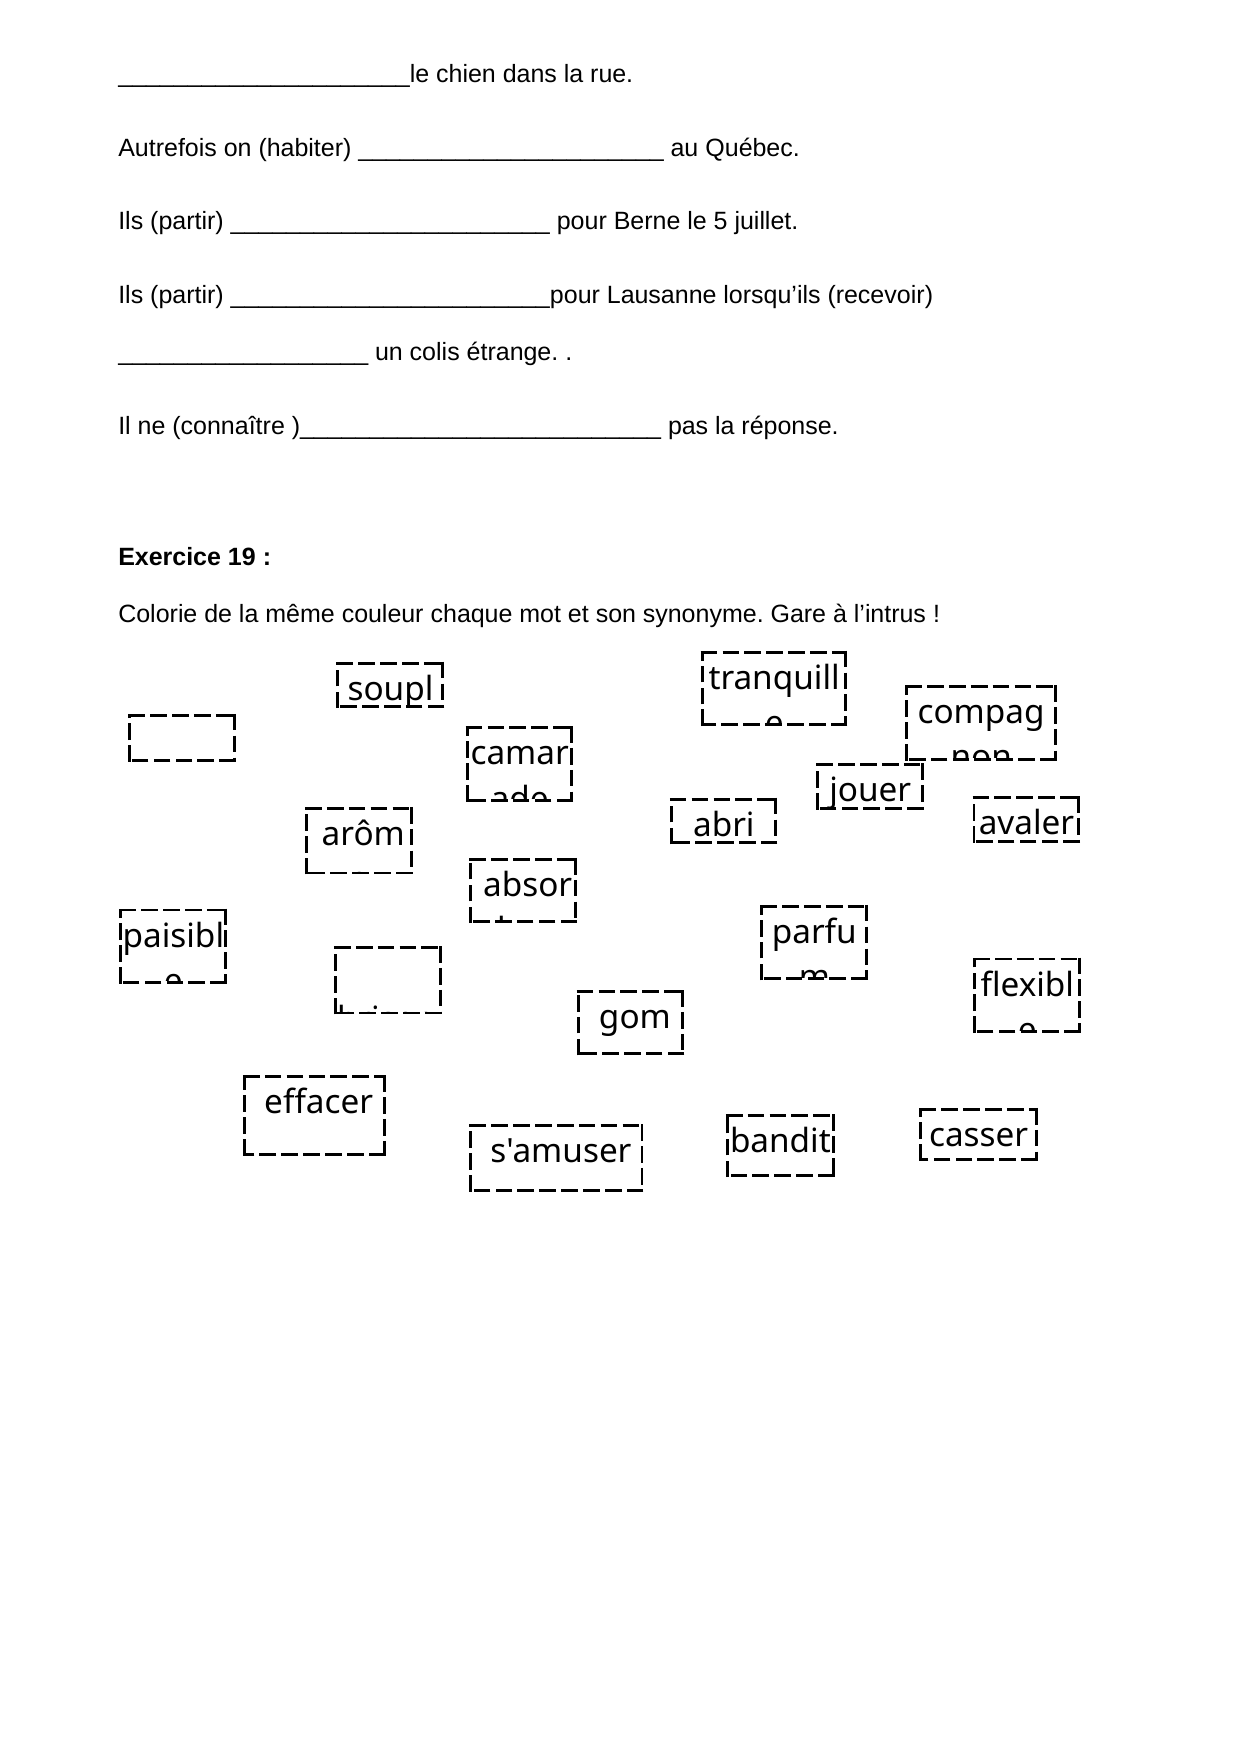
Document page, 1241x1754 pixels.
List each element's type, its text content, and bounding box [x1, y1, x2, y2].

text casser [922, 1111, 1035, 1156]
text Colorie de la même couleur chaque mot et son synonyme. Gare à l’intrus ! [118, 599, 1122, 628]
text abri [673, 801, 774, 841]
text _____________________le chien dans la rue. [118, 59, 1122, 88]
text cabane [131, 717, 233, 759]
text souple [410, 684, 420, 698]
text Il ne (connaître )__________________________ pas la réponse. [118, 411, 1122, 439]
text parfum [763, 908, 865, 977]
text jouer [819, 766, 921, 807]
text souple [339, 664, 441, 705]
text briser [337, 949, 439, 1012]
text gommer [579, 993, 681, 1052]
text effacer [246, 1078, 383, 1123]
text flexible [976, 960, 1078, 1030]
text tranquille [703, 653, 844, 723]
text paisible [122, 911, 224, 981]
text Ils (partir) _______________________ pour Berne le 5 juillet. [118, 206, 1122, 235]
text avaler [975, 799, 1077, 840]
text camarade [468, 729, 570, 799]
text bandit [729, 1117, 832, 1163]
text Ils (partir) _______________________pour Lausanne lorsqu’ils (recevoir) __________________ un colis étrange. . [118, 280, 1122, 366]
text compagnon [908, 688, 1054, 758]
text Autrefois on (habiter) ______________________ au Québec. [118, 133, 1122, 161]
text s'amuser [472, 1127, 641, 1172]
text Exercice 19 : [118, 542, 1122, 571]
text absorber [472, 861, 574, 920]
text arôme [308, 810, 410, 872]
